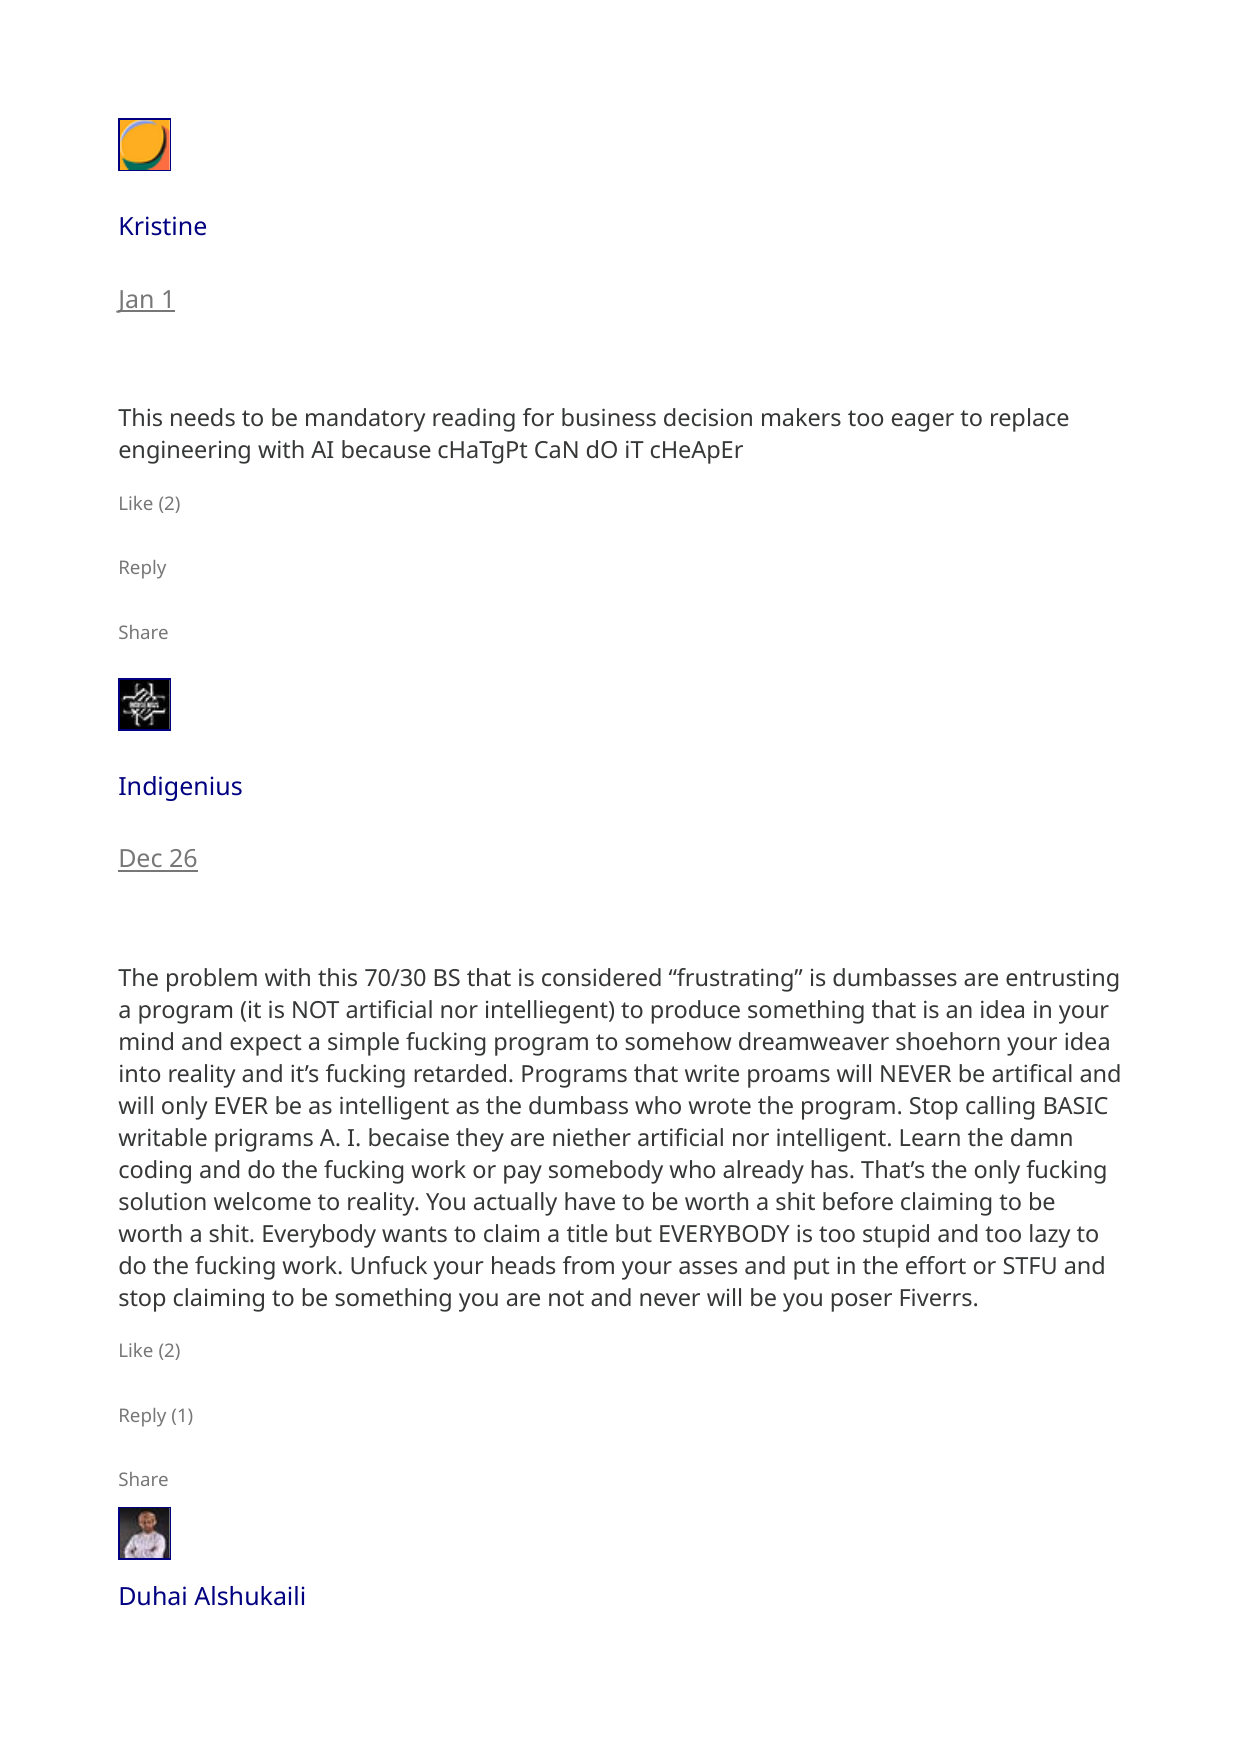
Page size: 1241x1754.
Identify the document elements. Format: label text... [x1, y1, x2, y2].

picture [120, 680, 170, 729]
picture [120, 1508, 170, 1558]
text Kristine [118, 209, 1122, 243]
text Indigenius [118, 769, 1122, 803]
text Dec 26 [118, 841, 1122, 875]
text Like (2) [118, 1332, 1122, 1363]
text Jan 1 [118, 281, 1122, 315]
text Share [118, 613, 1122, 644]
text Reply [118, 549, 1122, 580]
text Like (2) [118, 484, 1122, 515]
picture [120, 120, 170, 170]
text Duhai Alshukaili [118, 1579, 1122, 1613]
text This needs to be mandatory reading for business decision makers too eager to replace engineering with AI because cHaTgPt CaN dO iT cHeApEr [118, 401, 1122, 465]
text Reply (1) [118, 1396, 1122, 1428]
text The problem with this 70/30 BS that is considered “frustrating” is dumbasses are entrusting a program (it is NOT artificial nor intelliegent) to produce something that is an idea in your mind and expect a simple fucking program to somehow dreamweaver shoehorn your idea into reality and it’s fucking retarded. Programs that write proams will NEVER be artifical and will only EVER be as intelligent as the dumbass who wrote the program. Stop calling BASIC writable prigrams A. I. becaise they are niether artificial nor intelligent. Learn the damn coding and do the fucking work or pay somebody who already has. That’s the only fucking solution welcome to reality. You actually have to be worth a shit before claiming to be worth a shit. Everybody wants to claim a title but EVERYBODY is too stupid and too lazy to do the fucking work. Unfuck your heads from your asses and put in the effort or STFU and stop claiming to be something you are not and never will be you poser Fiverrs. [118, 961, 1122, 1313]
text Share [118, 1461, 1122, 1492]
